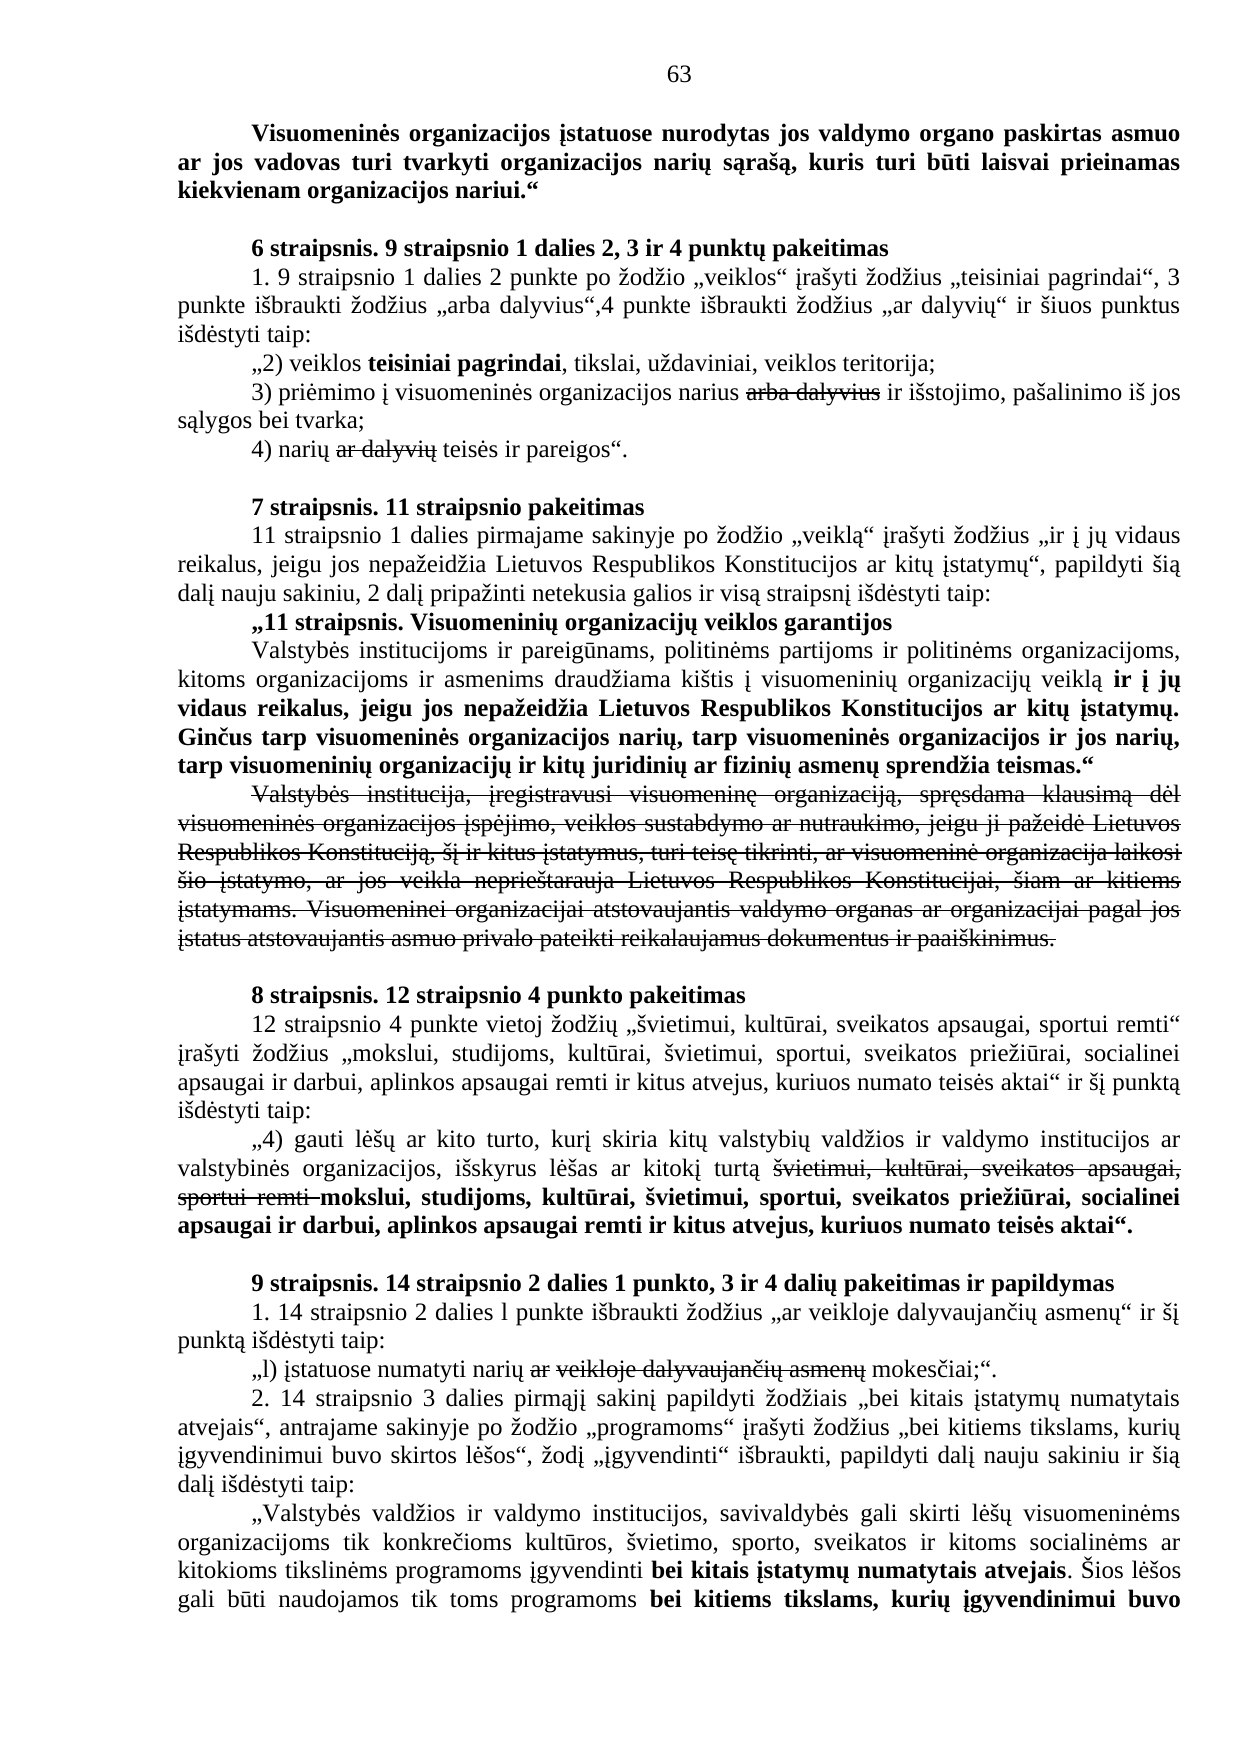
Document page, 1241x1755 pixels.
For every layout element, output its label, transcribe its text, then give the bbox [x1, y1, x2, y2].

text „2) veiklos teisiniai pagrindai, tikslai, uždaviniai, veiklos teritorija; [177, 348, 1181, 377]
text 1. 9 straipsnio 1 dalies 2 punkte po žodžio „veiklos“ įrašyti žodžius „teisiniai pagrindai“, 3 punkte išbraukti žodžius „arba dalyvius“,4 punkte išbraukti žodžius „ar dalyvių“ ir šiuos punktus išdėstyti taip: [177, 262, 1181, 348]
text 7 straipsnis. 11 straipsnio pakeitimas [177, 492, 1181, 521]
text 6 straipsnis. 9 straipsnio 1 dalies 2, 3 ir 4 punktų pakeitimas [177, 233, 1181, 262]
text 11 straipsnio 1 dalies pirmajame sakinyje po žodžio „veiklą“ įrašyti žodžius „ir į jų vidaus reikalus, jeigu jos nepažeidžia Lietuvos Respublikos Konstitucijos ar kitų įstatymų“, papildyti šią dalį nauju sakiniu, 2 dalį pripažinti netekusia galios ir visą straipsnį išdėstyti taip: [177, 521, 1181, 607]
text 3) priėmimo į visuomeninės organizacijos narius arba dalyvius ir išstojimo, pašalinimo iš jos sąlygos bei tvarka; [177, 377, 1181, 434]
text Valstybės institucija, įregistravusi visuomeninę organizaciją, spręsdama klausimą dėl visuomeninės organizacijos įspėjimo, veiklos sustabdymo ar nutraukimo, jeigu ji pažeidė Lietuvos Respublikos Konstituciją, šį ir kitus įstatymus, turi teisę tikrinti, ar visuomeninė organizacija laikosi šio įstatymo, ar jos veikla neprieštarauja Lietuvos Respublikos Konstitucijai, šiam ar kitiems įstatymams. Visuomeninei organizacijai atstovaujantis valdymo organas ar organizacijai pagal jos įstatus atstovaujantis asmuo privalo pateikti reikalaujamus dokumentus ir paaiškinimus. [177, 825, 1181, 852]
text „4) gauti lėšų ar kito turto, kurį skiria kitų valstybių valdžios ir valdymo institucijos ar valstybinės organizacijos, išskyrus lėšas ar kitokį turtą švietimui, kultūrai, sveikatos apsaugai, sportui remti mokslui, studijoms, kultūrai, švietimui, sportui, sveikatos priežiūrai, socialinei apsaugai ir darbui, aplinkos apsaugai remti ir kitus atvejus, kuriuos numato teisės aktai“. [177, 1124, 1181, 1239]
text „Valstybės valdžios ir valdymo institucijos, savivaldybės gali skirti lėšų visuomeninėms organizacijoms tik konkrečioms kultūros, švietimo, sporto, sveikatos ir kitoms socialinėms ar kitokioms tikslinėms programoms įgyvendinti bei kitais įstatymų numatytais atvejais. Šios lėšos gali būti naudojamos tik toms programoms bei kitiems tikslams, kurių įgyvendinimui buvo [177, 1498, 1181, 1613]
text Valstybės institucija, įregistravusi visuomeninę organizaciją, spręsdama klausimą dėl visuomeninės organizacijos įspėjimo, veiklos sustabdymo ar nutraukimo, jeigu ji pažeidė Lietuvos Respublikos Konstituciją, šį ir kitus įstatymus, turi teisę tikrinti, ar visuomeninė organizacija laikosi šio įstatymo, ar jos veikla neprieštarauja Lietuvos Respublikos Konstitucijai, šiam ar kitiems įstatymams. Visuomeninei organizacijai atstovaujantis valdymo organas ar organizacijai pagal jos įstatus atstovaujantis asmuo privalo pateikti reikalaujamus dokumentus ir paaiškinimus. [177, 911, 1181, 952]
text „11 straipsnis. Visuomeninių organizacijų veiklos garantijos [177, 607, 1181, 636]
text Valstybės institucija, įregistravusi visuomeninę organizaciją, spręsdama klausimą dėl visuomeninės organizacijos įspėjimo, veiklos sustabdymo ar nutraukimo, jeigu ji pažeidė Lietuvos Respublikos Konstituciją, šį ir kitus įstatymus, turi teisę tikrinti, ar visuomeninė organizacija laikosi šio įstatymo, ar jos veikla neprieštarauja Lietuvos Respublikos Konstitucijai, šiam ar kitiems įstatymams. Visuomeninei organizacijai atstovaujantis valdymo organas ar organizacijai pagal jos įstatus atstovaujantis asmuo privalo pateikti reikalaujamus dokumentus ir paaiškinimus. [177, 779, 1181, 824]
text „l) įstatuose numatyti narių ar veikloje dalyvaujančių asmenų mokesčiai;“. [177, 1354, 1181, 1383]
text Visuomeninės organizacijos įstatuose nurodytas jos valdymo organo paskirtas asmuo ar jos vadovas turi tvarkyti organizacijos narių sąrašą, kuris turi būti laisvai prieinamas kiekvienam organizacijos nariui.“ [177, 118, 1181, 204]
text Valstybės institucijoms ir pareigūnams, politinėms partijoms ir politinėms organizacijoms, kitoms organizacijoms ir asmenims draudžiama kištis į visuomeninių organizacijų veiklą ir į jų vidaus reikalus, jeigu jos nepažeidžia Lietuvos Respublikos Konstitucijos ar kitų įstatymų. Ginčus tarp visuomeninės organizacijos narių, tarp visuomeninės organizacijos ir jos narių, tarp visuomeninių organizacijų ir kitų juridinių ar fizinių asmenų sprendžia teismas.“ [177, 636, 1181, 779]
text 1. 14 straipsnio 2 dalies l punkte išbraukti žodžius „ar veikloje dalyvaujančių asmenų“ ir šį punktą išdėstyti taip: [177, 1297, 1181, 1354]
text 4) narių ar dalyvių teisės ir pareigos“. [177, 434, 1181, 463]
text 9 straipsnis. 14 straipsnio 2 dalies 1 punkto, 3 ir 4 dalių pakeitimas ir papildymas [177, 1268, 1181, 1297]
text Valstybės institucija, įregistravusi visuomeninę organizaciją, spręsdama klausimą dėl visuomeninės organizacijos įspėjimo, veiklos sustabdymo ar nutraukimo, jeigu ji pažeidė Lietuvos Respublikos Konstituciją, šį ir kitus įstatymus, turi teisę tikrinti, ar visuomeninė organizacija laikosi šio įstatymo, ar jos veikla neprieštarauja Lietuvos Respublikos Konstitucijai, šiam ar kitiems įstatymams. Visuomeninei organizacijai atstovaujantis valdymo organas ar organizacijai pagal jos įstatus atstovaujantis asmuo privalo pateikti reikalaujamus dokumentus ir paaiškinimus. [177, 882, 1181, 910]
text Valstybės institucija, įregistravusi visuomeninę organizaciją, spręsdama klausimą dėl visuomeninės organizacijos įspėjimo, veiklos sustabdymo ar nutraukimo, jeigu ji pažeidė Lietuvos Respublikos Konstituciją, šį ir kitus įstatymus, turi teisę tikrinti, ar visuomeninė organizacija laikosi šio įstatymo, ar jos veikla neprieštarauja Lietuvos Respublikos Konstitucijai, šiam ar kitiems įstatymams. Visuomeninei organizacijai atstovaujantis valdymo organas ar organizacijai pagal jos įstatus atstovaujantis asmuo privalo pateikti reikalaujamus dokumentus ir paaiškinimus. [177, 853, 1181, 881]
text 2. 14 straipsnio 3 dalies pirmąjį sakinį papildyti žodžiais „bei kitais įstatymų numatytais atvejais“, antrajame sakinyje po žodžio „programoms“ įrašyti žodžius „bei kitiems tikslams, kurių įgyvendinimui buvo skirtos lėšos“, žodį „įgyvendinti“ išbraukti, papildyti dalį nauju sakiniu ir šią dalį išdėstyti taip: [177, 1383, 1181, 1498]
text 12 straipsnio 4 punkte vietoj žodžių „švietimui, kultūrai, sveikatos apsaugai, sportui remti“ įrašyti žodžius „mokslui, studijoms, kultūrai, švietimui, sportui, sveikatos priežiūrai, socialinei apsaugai ir darbui, aplinkos apsaugai remti ir kitus atvejus, kuriuos numato teisės aktai“ ir šį punktą išdėstyti taip: [177, 1009, 1181, 1124]
text 8 straipsnis. 12 straipsnio 4 punkto pakeitimas [177, 981, 1181, 1009]
